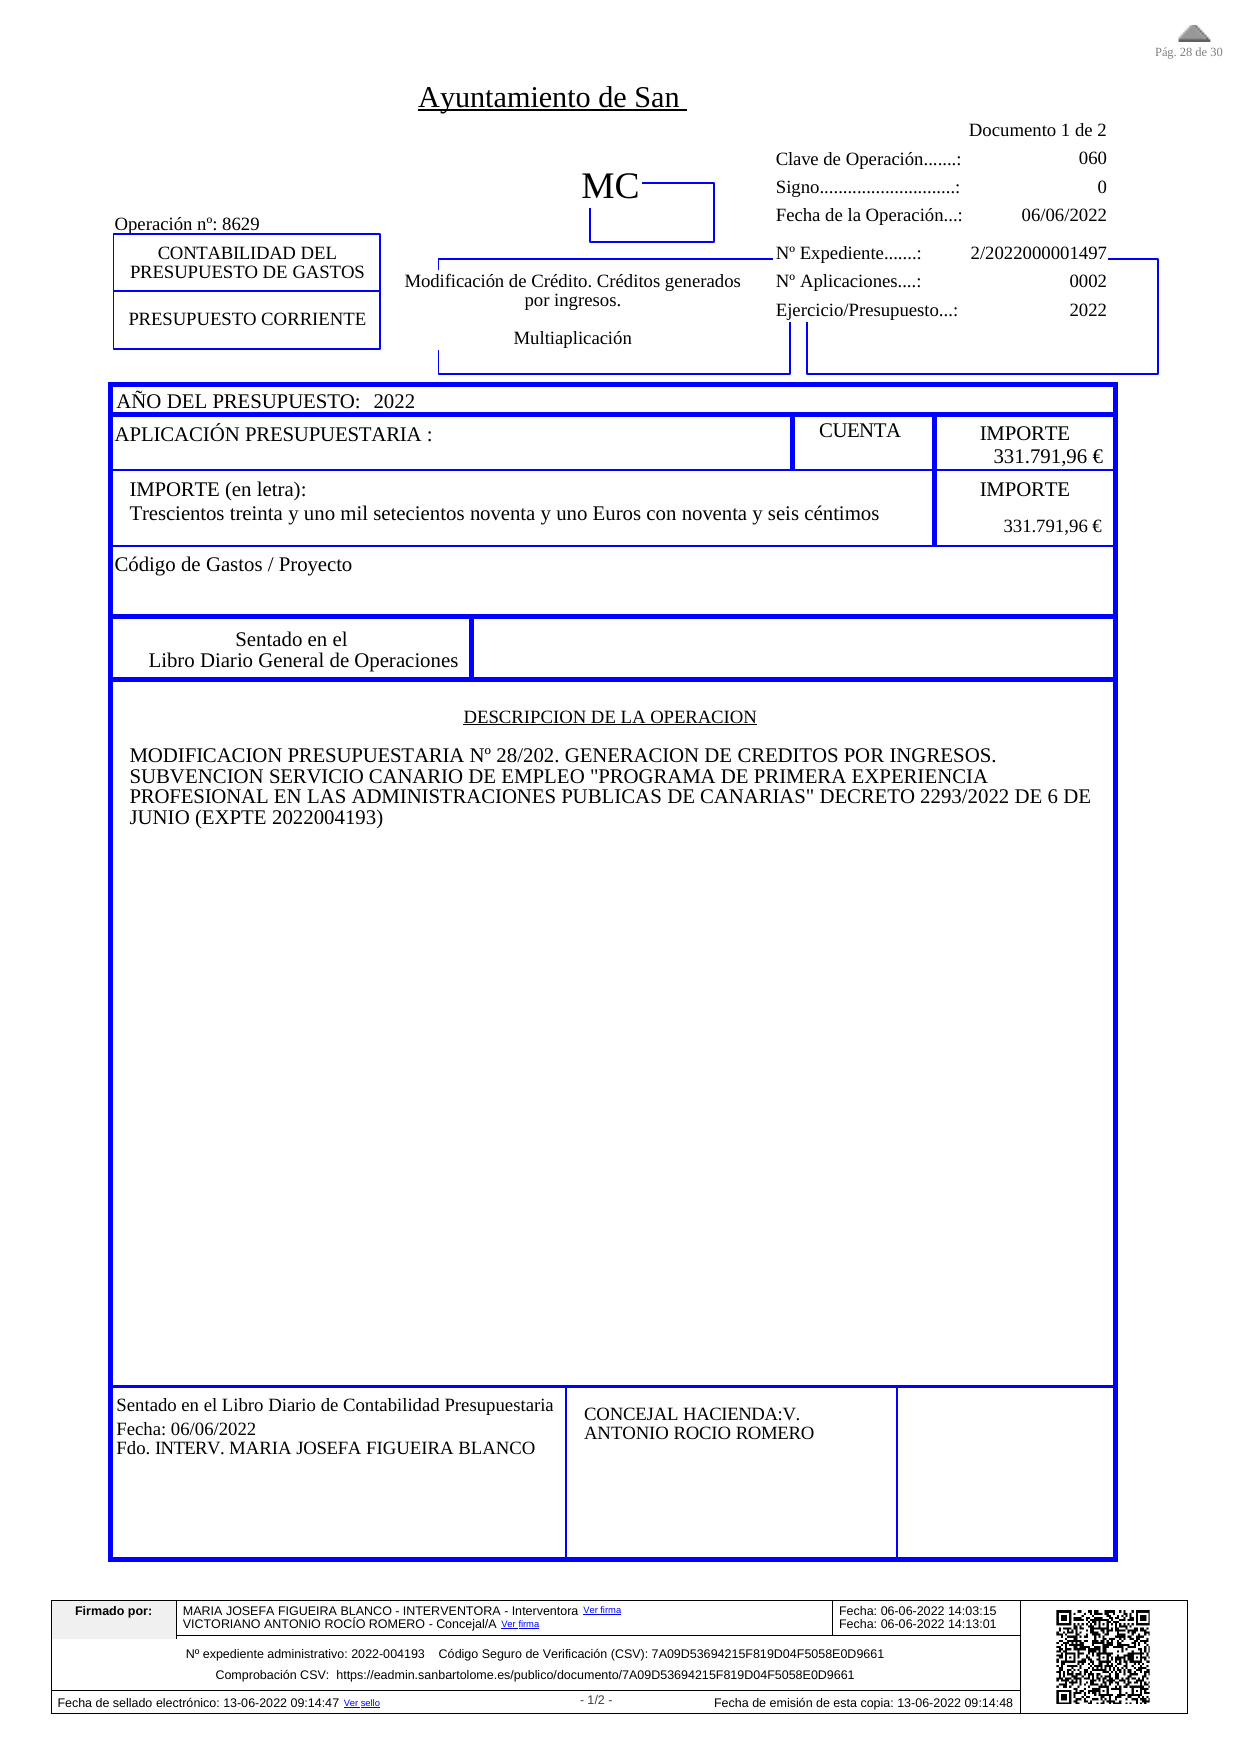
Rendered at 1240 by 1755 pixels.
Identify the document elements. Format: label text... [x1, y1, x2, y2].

table_cell IMPORTE (en letra): Trescientos treinta y uno mil setecientos noventa y uno Euros con noventa y seis céntimos [113, 471, 932, 544]
table_cell Código de Gastos / Proyecto [113, 547, 1113, 614]
table_header MARIA JOSEFA FIGUEIRA BLANCO - INTERVENTORA - Interventora Ver firma VICTORIANO ANTONIO ROCÍO ROMERO - Concejal/A Ver firma [177, 1601, 832, 1635]
table_cell CONCEJAL HACIENDA:V. ANTONIO ROCIO ROMERO [567, 1388, 896, 1557]
table_cell IMPORTE 331.791,96 € [937, 417, 1113, 469]
table_header Firmado por: [52, 1601, 176, 1635]
picture [1177, 25, 1211, 42]
table_cell Sentado en el Libro Diario General de Operaciones [113, 619, 469, 677]
table_cell DESCRIPCION DE LA OPERACION MODIFICACION PRESUPUESTARIA Nº 28/202. GENERACION DE CREDITOS POR INGRESOS. SUBVENCION SERVICIO CANARIO DE EMPLEO "PROGRAMA DE PRIMERA EXPERIENCIA PROFESIONAL EN LAS ADMINISTRACIONES PUBLICAS DE CANARIAS" DECRETO 2293/2022 DE 6 DE JUNIO (EXPTE 2022004193) [113, 682, 1113, 1385]
picture [1056, 1610, 1150, 1704]
table_cell Sentado en el Libro Diario de Contabilidad Presupuestaria Fecha: 06/06/2022 Fdo. INTERV. MARIA JOSEFA FIGUEIRA BLANCO [113, 1388, 565, 1557]
table_header AÑO DEL PRESUPUESTO: 2022 [113, 387, 1113, 412]
table_cell [898, 1388, 1113, 1557]
table_header [1021, 1601, 1187, 1713]
table_cell IMPORTE 331.791,96 € [937, 471, 1113, 544]
table_header Fecha: 06-06-2022 14:03:15 Fecha: 06-06-2022 14:13:01 [833, 1601, 1020, 1635]
table_cell APLICACIÓN PRESUPUESTARIA : [113, 417, 790, 469]
table_cell CUENTA [795, 417, 932, 469]
table_cell Nº expediente administrativo: 2022-004193 Código Seguro de Verificación (CSV): 7A09D53694215F819D04F5058E0D9661 Comprobación CSV: https://eadmin.sanbartolome.es/publico/documento/7A09D53694215F819D04F5058E0D9661 [52, 1636, 1020, 1689]
table_cell [474, 619, 1113, 677]
table_cell Fecha de sellado electrónico: 13-06-2022 09:14:47 Ver sello - 1/2 - Fecha de emisión de esta copia: 13-06-2022 09:14:48 [52, 1691, 1020, 1713]
